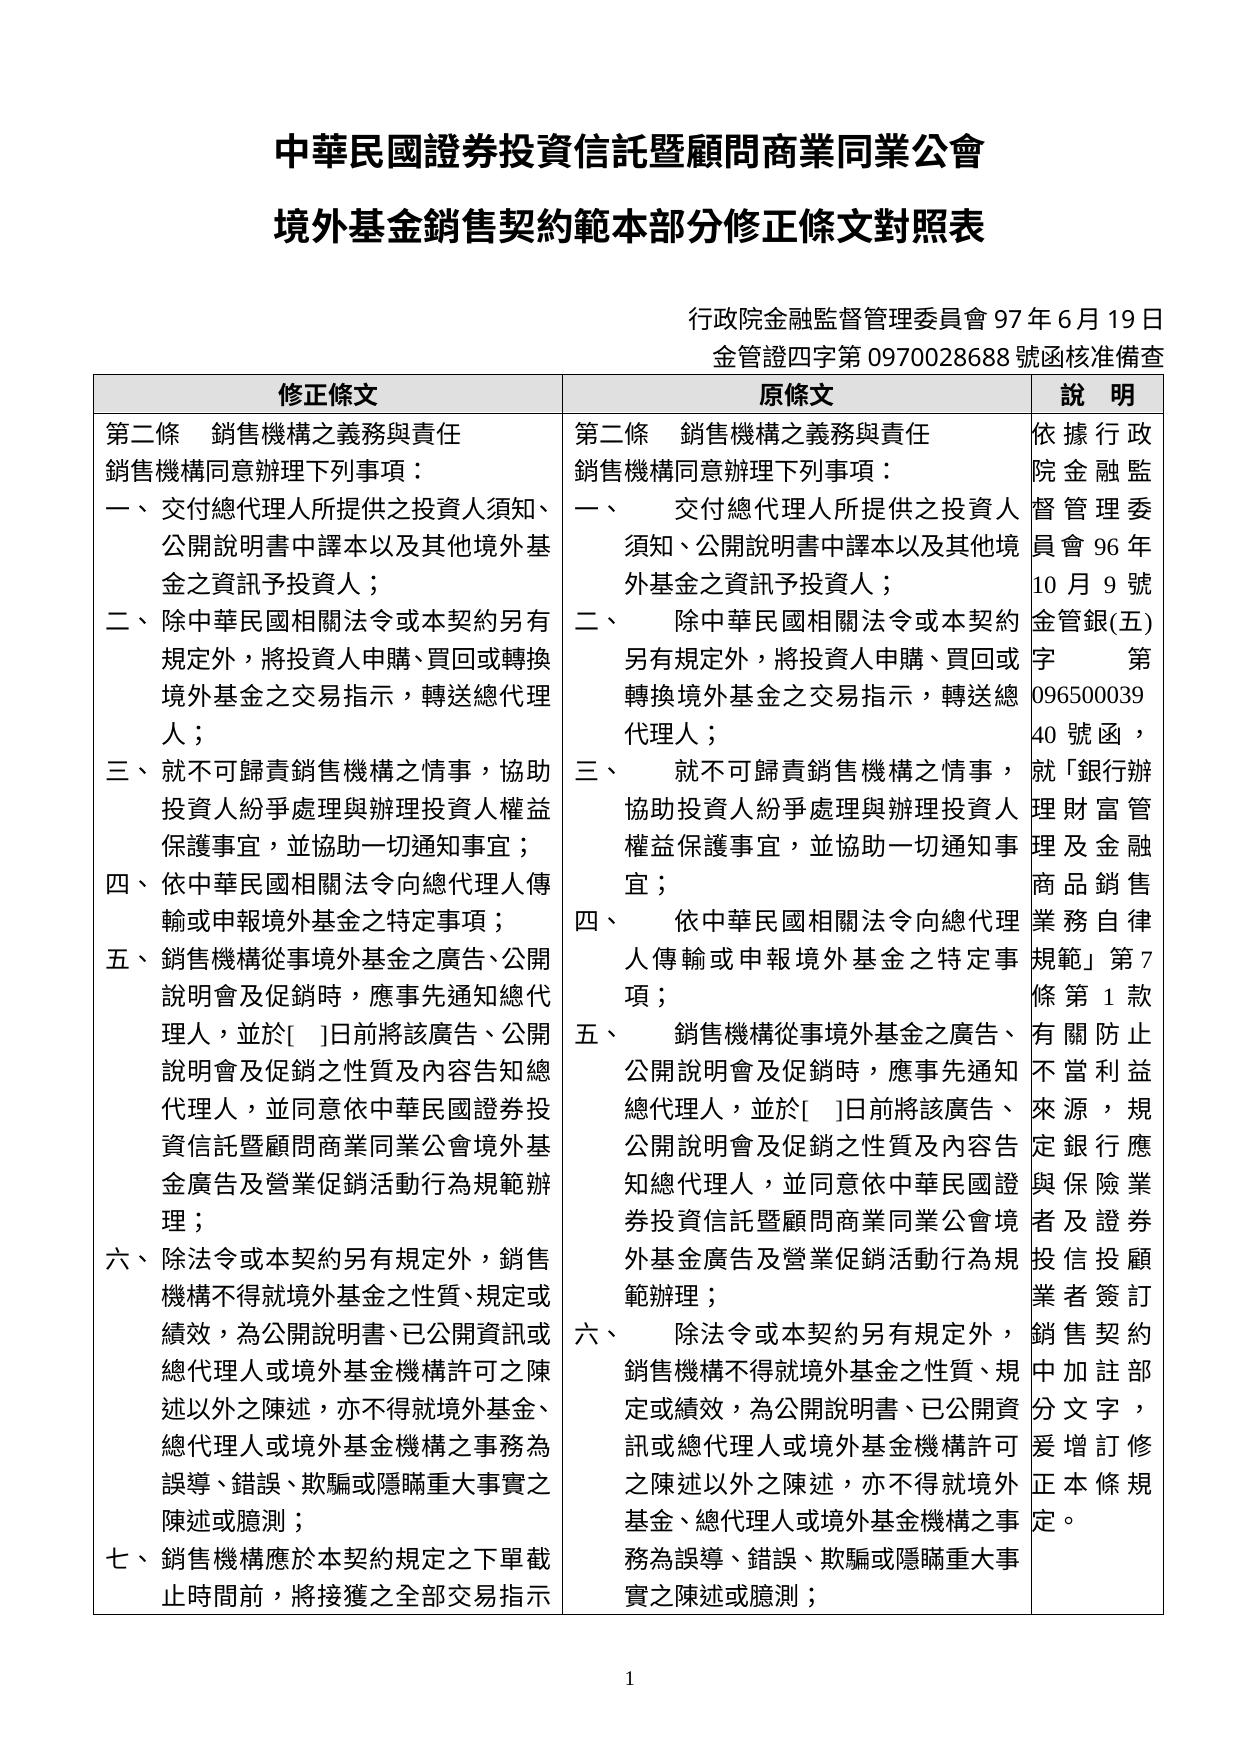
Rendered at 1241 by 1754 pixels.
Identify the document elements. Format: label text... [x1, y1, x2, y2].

table_header 修正條文 [94, 375, 562, 412]
table_header 說 明 [1032, 375, 1163, 412]
table_cell 第二條 銷售機構之義務與責任 銷售機構同意辦理下列事項： 交付總代理人所提供之投資人須知、公開說明書中譯本以及其他境外基金之資訊予投資人； 除中華民國相關法令或本契約另有規定外，將投資人申購、買回或轉換境外基金之交易指示，轉送總代理人； 就不可歸責銷售機構之情事，協助投資人紛爭處理與辦理投資人權益保護事宜，並協助一切通知事宜； 依中華民國相關法令向總代理人傳輸或申報境外基金之特定事項； 銷售機構從事境外基金之廣告、公開說明會及促銷時，應事先通知總代理人，並於[ ]日前將該廣告、公開說明會及促銷之性質及內容告知總代理人，並同意依中華民國證券投資信託暨顧問商業同業公會境外基金廣告及營業促銷活動行為規範辦理； 除法令或本契約另有規定外，銷售機構不得就境外基金之性質、規定或績效，為公開說明書、已公開資訊或總代理人或境外基金機構許可之陳述以外之陳述，亦不得就境外基金、總代理人或境外基金機構之事務為誤導、錯誤、欺騙或隱瞞重大事實之陳述或臆測； 銷售機構應於本契約規定之下單截止時間前，將接獲之全部交易指示依約定傳輸給總代理人或境外基金機構。除本契約另有規定外，只有總代理人或境外基金機構於下單截止時間以前收到之交易指示，得依該交易日之淨值計算交易價格； 銷售機構應充分知悉並評估客戶之投資知識、投資經驗、財務狀況及其承受投資風險程度；及 其他依中華民國相關法令、主管機關規定或當事人約定應辦理之事項。 [563, 414, 1031, 1613]
text 中華民國證券投資信託暨顧問商業同業公會 [94, 111, 1165, 186]
table_header 原條文 [563, 375, 1031, 412]
text 金管證四字第0970028688號函核准備查 [94, 336, 1165, 374]
table_cell 依據行政院金融監督管理委員會96年10月9號金管銀(五)字第09650003940號函，就「銀行辦理財富管理及金融商品銷售業務自律規範」第7條第1款有關防止不當利益來源，規定銀行應與保險業者及證券投信投顧業者簽訂銷售契約中加註部分文字，爰增訂修正本條規定。 [1032, 414, 1163, 1613]
table_cell 第二條 銷售機構之義務與責任 銷售機構同意辦理下列事項： 交付總代理人所提供之投資人須知、公開說明書中譯本以及其他境外基金之資訊予投資人； 除中華民國相關法令或本契約另有規定外，將投資人申購、買回或轉換境外基金之交易指示，轉送總代理人； 就不可歸責銷售機構之情事，協助投資人紛爭處理與辦理投資人權益保護事宜，並協助一切通知事宜； 依中華民國相關法令向總代理人傳輸或申報境外基金之特定事項； 銷售機構從事境外基金之廣告、公開說明會及促銷時，應事先通知總代理人，並於[ ]日前將該廣告、公開說明會及促銷之性質及內容告知總代理人，並同意依中華民國證券投資信託暨顧問商業同業公會境外基金廣告及營業促銷活動行為規範辦理； 除法令或本契約另有規定外，銷售機構不得就境外基金之性質、規定或績效，為公開說明書、已公開資訊或總代理人或境外基金機構許可之陳述以外之陳述，亦不得就境外基金、總代理人或境外基金機構之事務為誤導、錯誤、欺騙或隱瞞重大事實之陳述或臆測； 銷售機構應於本契約規定之下單截止時間前，將接獲之全部交易指示 [94, 414, 562, 1613]
text 行政院金融監督管理委員會97年6月19日 [94, 299, 1165, 336]
text 境外基金銷售契約範本部分修正條文對照表 [94, 186, 1165, 261]
